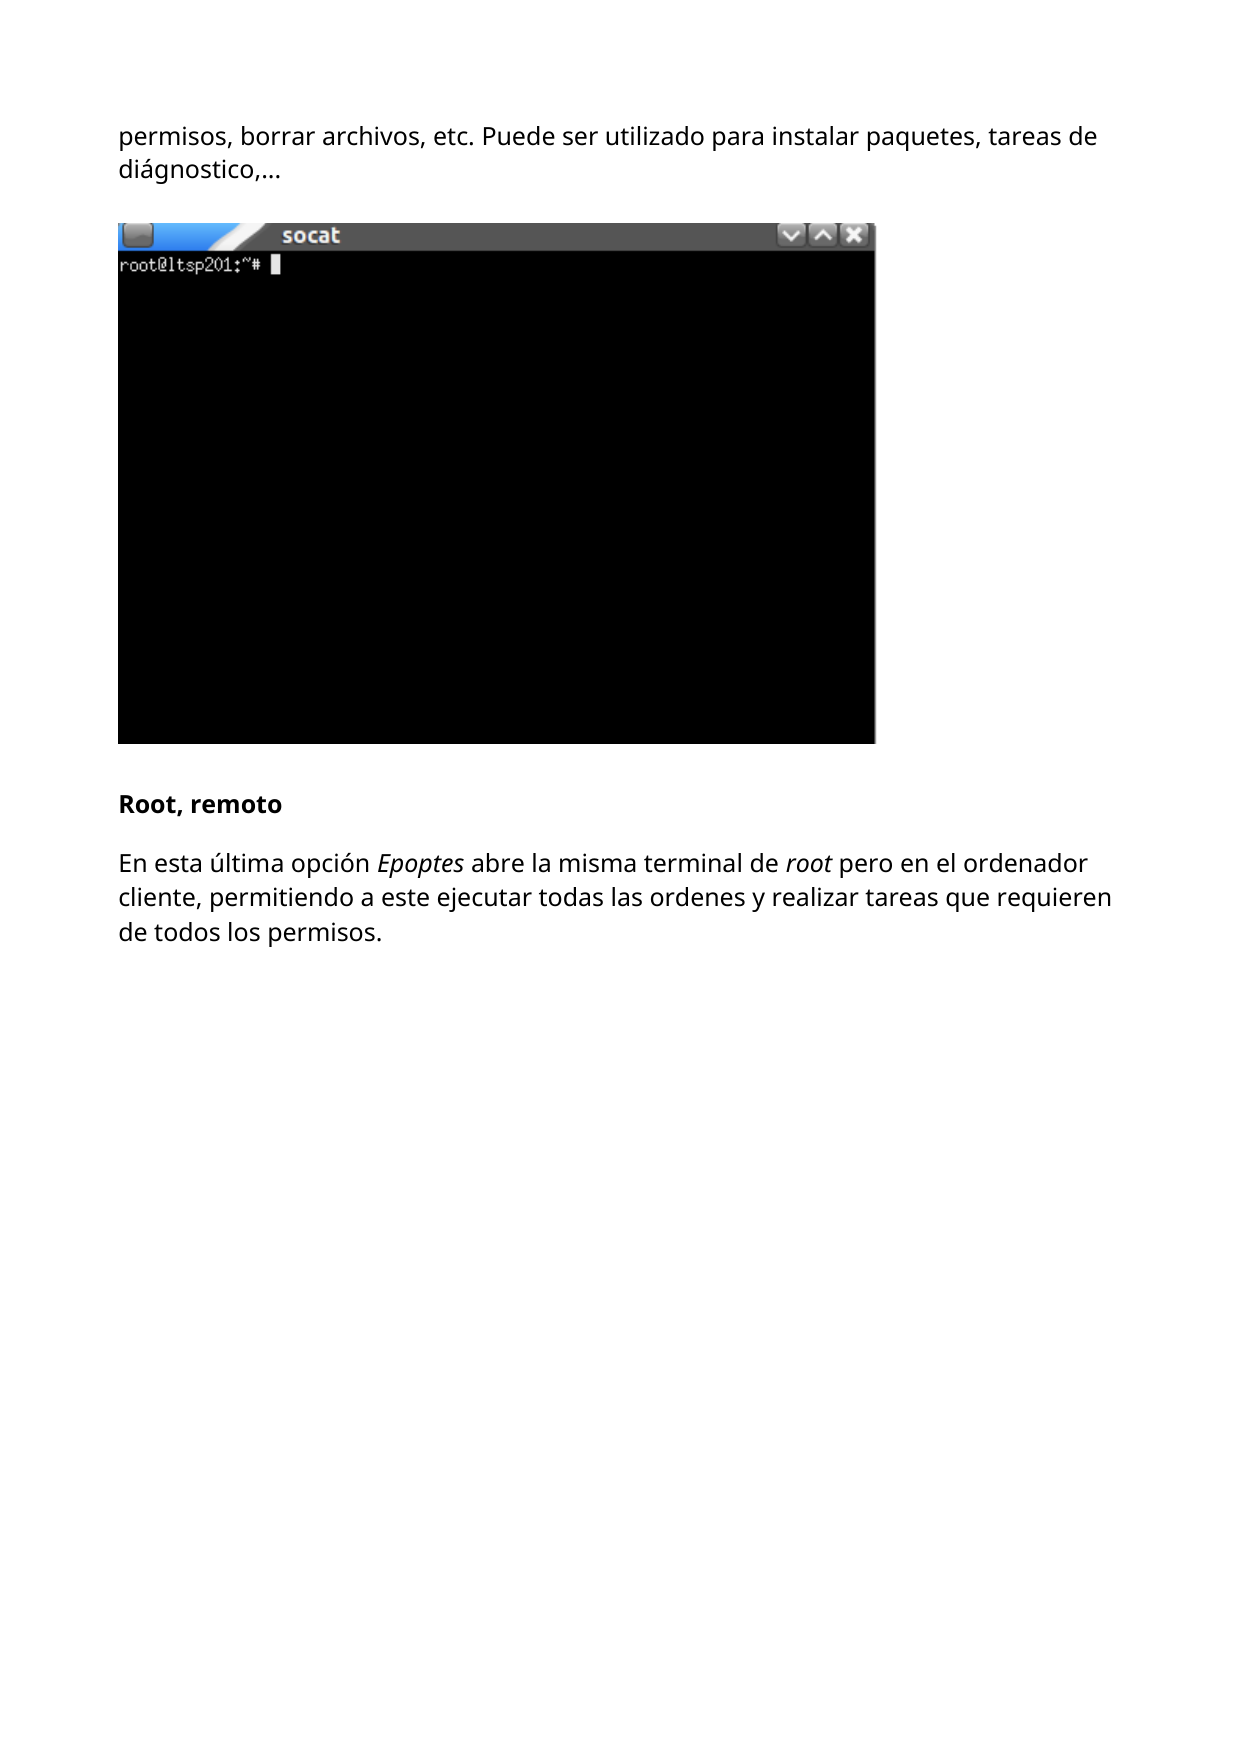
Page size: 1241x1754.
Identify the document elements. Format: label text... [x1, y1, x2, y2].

text Root, remoto [118, 787, 1122, 821]
text En esta última opción Epoptes abre la misma terminal de root pero en el ordenador cliente, permitiendo a este ejecutar todas las ordenes y realizar tareas que requieren de todos los permisos. [118, 846, 1122, 948]
text permisos, borrar archivos, etc. Puede ser utilizado para instalar paquetes, tareas de diágnostico,... [118, 118, 1122, 186]
